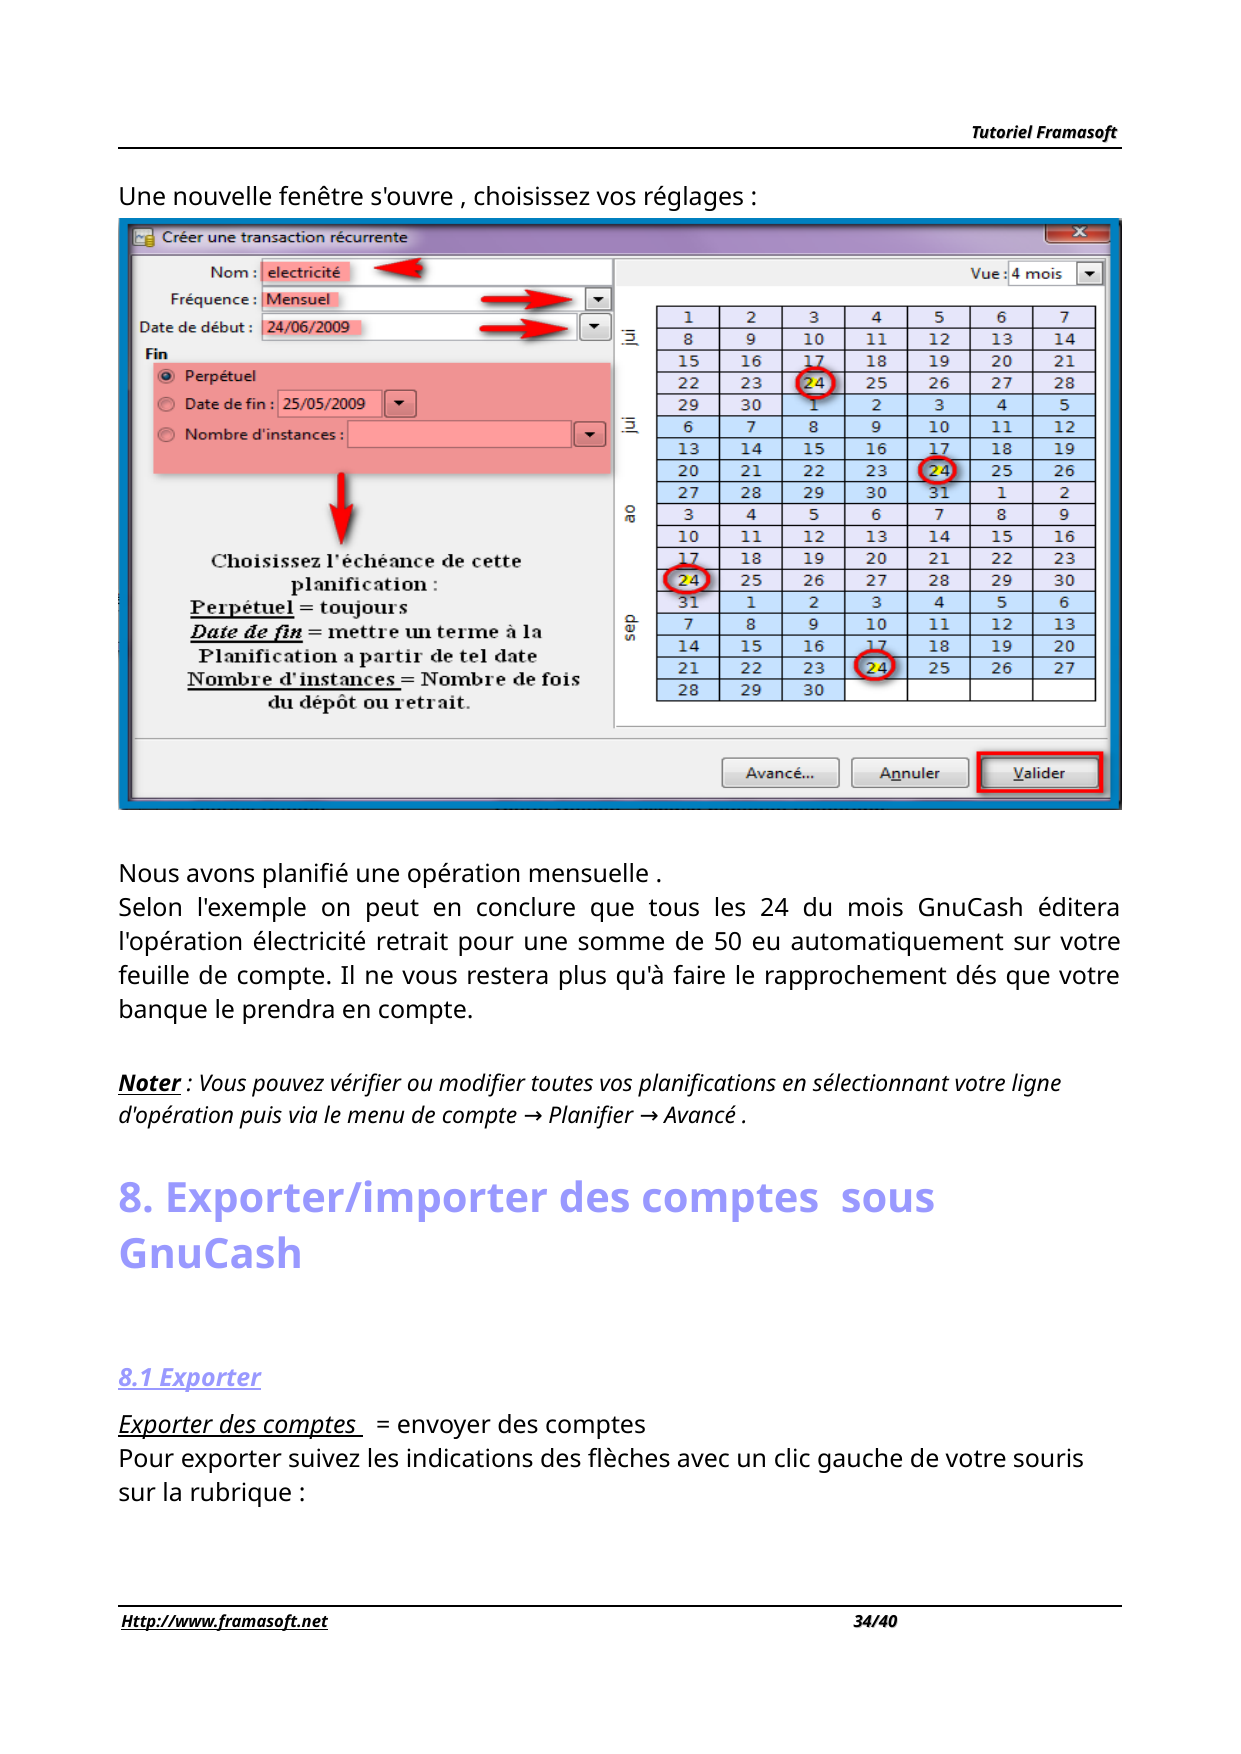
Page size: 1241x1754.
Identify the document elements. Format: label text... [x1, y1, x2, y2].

text Exporter des comptes = envoyer des comptes [118, 1406, 1122, 1440]
text Selon l'exemple on peut en conclure que tous les 24 du mois GnuCash éditera l'opération électricité retrait pour une somme de 50 eu automatiquement sur votre feuille de compte. Il ne vous restera plus qu'à faire le rapprochement dés que votre banque le prendra en compte. [118, 890, 1122, 1026]
picture [128, 225, 1110, 801]
picture [118, 605, 124, 810]
text Une nouvelle fenêtre s'ouvre , choisissez vos réglages : [118, 178, 1122, 212]
picture [886, 218, 1122, 810]
text Noter : Vous pouvez vérifier ou modifier toutes vos planifications en sélectionnant votre ligne d'opération puis via le menu de compte → Planifier → Avancé . [118, 1067, 1122, 1130]
subtitle 8. Exporter/importer des comptes sous GnuCash [118, 1167, 1122, 1281]
text Pour exporter suivez les indications des flèches avec un clic gauche de votre souris sur la rubrique : [118, 1440, 1122, 1508]
subtitle 8.1 Exporter [118, 1360, 1122, 1394]
text Nous avons planifié une opération mensuelle . [118, 856, 1122, 890]
